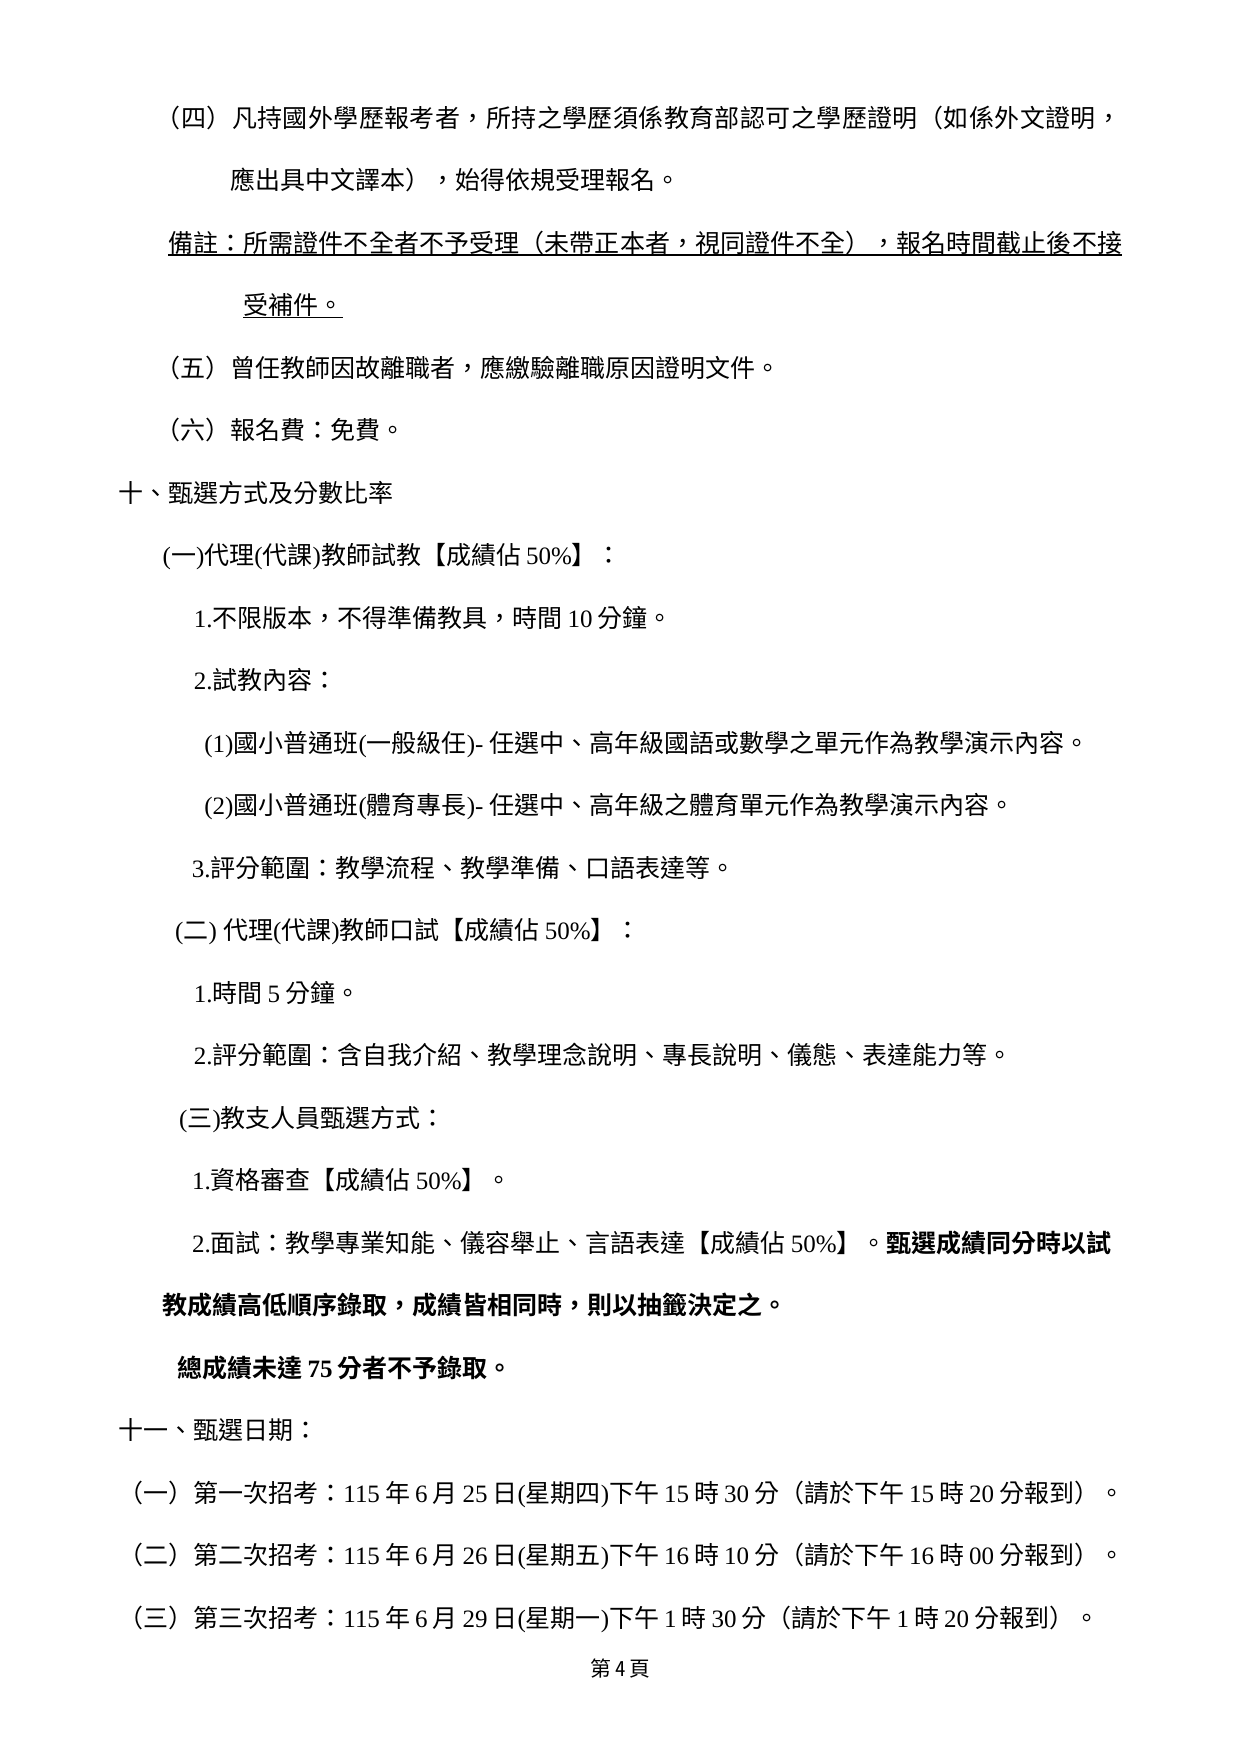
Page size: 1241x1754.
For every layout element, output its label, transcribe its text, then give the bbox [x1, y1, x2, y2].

text 1.資格審查【成績佔50%】。 [162, 1137, 1122, 1199]
text 備註：所需證件不全者不予受理（未帶正本者，視同證件不全），報名時間截止後不接 [168, 199, 1122, 254]
text 2.評分範圍：含自我介紹、教學理念說明、專長說明、儀態、表達能力等。 [162, 1012, 1122, 1074]
text (二) 代理(代課)教師口試【成績佔50%】： [118, 887, 1122, 949]
text (2)國小普通班(體育專長)- 任選中、高年級之體育單元作為教學演示內容。 [177, 762, 1122, 824]
text 1.時間5分鐘。 [162, 949, 1122, 1012]
text 十一、甄選日期： [118, 1387, 1122, 1449]
text 2.試教內容： [162, 637, 1122, 699]
text （一）第一次招考：115年6月25日(星期四)下午15時30分（請於下午15時20分報到）。 [118, 1449, 1122, 1512]
text 1.不限版本，不得準備教具，時間10分鐘。 [162, 574, 1122, 637]
text 受補件。 [168, 256, 1122, 324]
text 2.面試：教學專業知能、儀容舉止、言語表達【成績佔50%】。甄選成績同分時以試教成績高低順序錄取，成績皆相同時，則以抽籤決定之。 [162, 1199, 1122, 1324]
text (1)國小普通班(一般級任)- 任選中、高年級國語或數學之單元作為教學演示內容。 [192, 699, 1122, 762]
text 總成績未達75分者不予錄取。 [118, 1324, 1122, 1387]
text （三）第三次招考：115年6月29日(星期一)下午1時30分（請於下午1時20分報到）。 [118, 1574, 1122, 1637]
text （四）凡持國外學歷報考者，所持之學歷須係教育部認可之學歷證明（如係外文證明，應出具中文譯本），始得依規受理報名。 [156, 74, 1122, 199]
text （六）報名費：免費。 [156, 387, 1122, 449]
text (三)教支人員甄選方式： [118, 1074, 1122, 1137]
text （五）曾任教師因故離職者，應繳驗離職原因證明文件。 [156, 324, 1122, 387]
text 十、甄選方式及分數比率 [118, 449, 1122, 512]
text （二）第二次招考：115年6月26日(星期五)下午16時10分（請於下午16時00分報到）。 [118, 1512, 1122, 1574]
text (一)代理(代課)教師試教【成績佔50%】： [162, 512, 1122, 574]
text 3.評分範圍：教學流程、教學準備、口語表達等。 [177, 824, 1122, 887]
